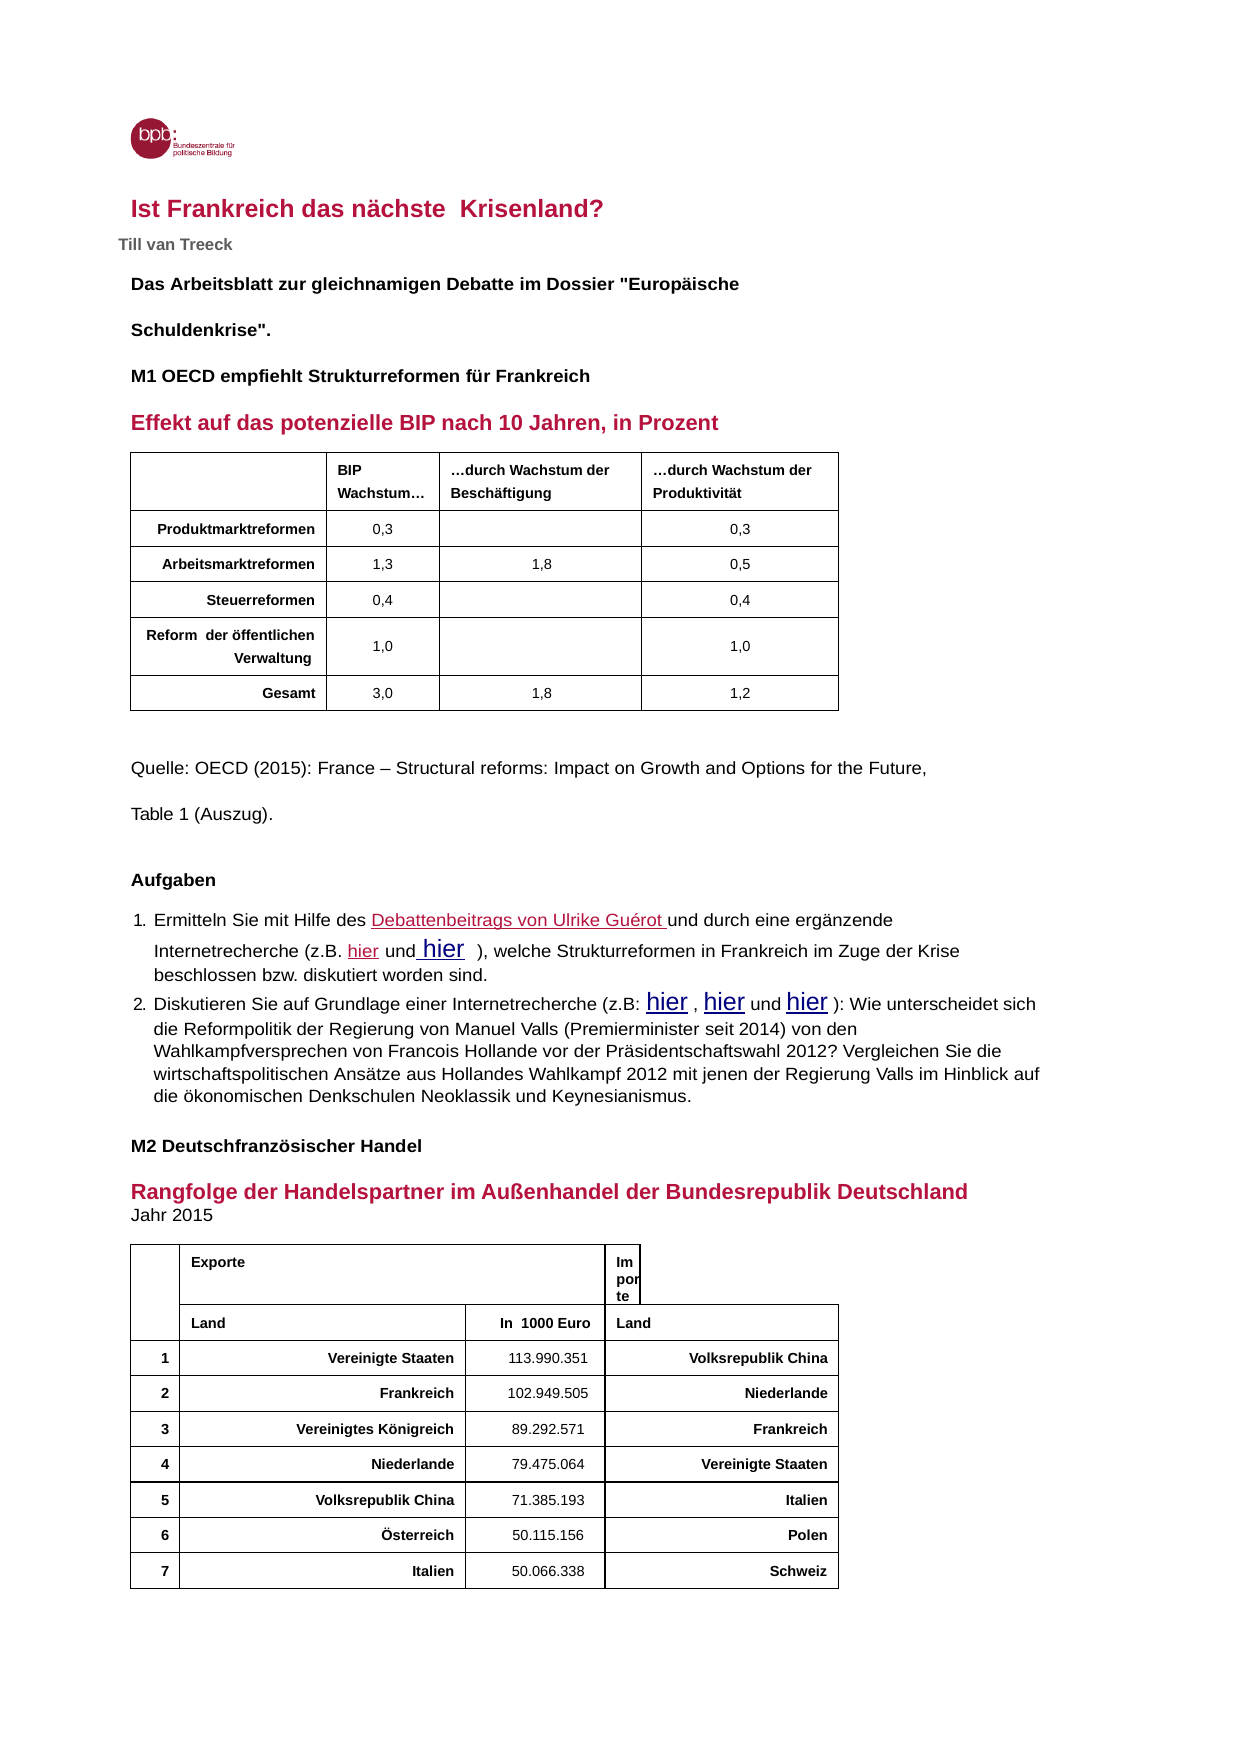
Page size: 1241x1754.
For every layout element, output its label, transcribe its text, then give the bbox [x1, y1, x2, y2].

table_cell Land [606, 1305, 838, 1340]
text Rangfolge der Handelspartner im Außenhandel der Bundesrepublik Deutschland [131, 1179, 1122, 1204]
table_cell 5 [131, 1483, 179, 1517]
table_cell Niederlande [180, 1447, 465, 1481]
table_cell ­0,5 [642, 547, 838, 581]
table_header [131, 453, 326, 510]
table_cell 50.115.156 [466, 1518, 604, 1552]
table_cell Österreich [180, 1518, 465, 1552]
table_cell 79.475.064 [466, 1447, 604, 1481]
text Jahr 2015 [131, 1204, 1122, 1225]
table_cell 1,3 [327, 547, 439, 581]
table_cell 7 [131, 1553, 179, 1588]
table_cell 1,0 [327, 618, 439, 675]
table_header Importe [606, 1245, 639, 1304]
table_cell In 1000 Euro [466, 1305, 604, 1340]
table_header Exporte [180, 1245, 604, 1304]
subtitle M1 OECD empfiehlt Strukturreformen für Frankreich [131, 366, 753, 386]
table_cell 6 [131, 1518, 179, 1552]
table_header [131, 1245, 179, 1340]
table_cell 89.292.571 [466, 1412, 604, 1446]
subtitle M2 Deutsch­französischer Handel [131, 1136, 1122, 1156]
table_cell 3,0 [327, 676, 439, 710]
table_cell Niederlande [606, 1376, 838, 1411]
text Aufgaben [131, 845, 941, 891]
table_cell 1 [131, 1341, 179, 1375]
table_cell 1,2 [642, 676, 838, 710]
table_cell Frankreich [180, 1376, 465, 1411]
table_header …durch Wachstum der Produktivität [642, 453, 838, 510]
table_header BIP­ Wachstum… [327, 453, 439, 510]
table_cell [440, 582, 641, 617]
table_cell Vereinigtes Königreich [180, 1412, 465, 1446]
table_cell 102.949.505 [466, 1376, 604, 1411]
table_cell 1,8 [440, 676, 641, 710]
table_header …durch Wachstum der Beschäftigung [440, 453, 641, 510]
table_cell 3 [131, 1412, 179, 1446]
table_cell 0,4 [642, 582, 838, 617]
table_cell [440, 511, 641, 546]
table_cell 50.066.338 [466, 1553, 604, 1588]
table_cell 1,8 [440, 547, 641, 581]
table_cell Steuerreformen [131, 582, 326, 617]
list Diskutieren Sie auf Grundlage einer Internetrecherche (z.B: hier , hier und hier ): Wie unterscheidet sich die Reformpolitik der Regierung von Manuel Valls (Premierminister seit 2014) von den Wahlkampfversprechen von Francois Hollande vor der Präsidentschaftswahl 2012? Vergleichen Sie die wirtschaftspolitischen Ansätze aus Hollandes Wahlkampf 2012 mit jenen der Regierung Valls im Hinblick auf die ökonomischen Denkschulen Neoklassik und Keynesianismus. [133, 987, 1046, 1106]
table_header [641, 1244, 838, 1304]
text Till van Treeck [118, 235, 1122, 254]
table_cell Land [180, 1305, 465, 1340]
table_cell 71.385.193 [466, 1483, 604, 1517]
table_cell Reform der öffentlichen Verwaltung [131, 618, 326, 675]
table_cell [440, 618, 641, 675]
table_cell Gesamt [131, 676, 326, 710]
table_cell Vereinigte Staaten [180, 1341, 465, 1375]
text Effekt auf das potenzielle BIP nach 10 Jahren, in Prozent [131, 412, 1122, 435]
table_cell Arbeitsmarktreformen [131, 547, 326, 581]
table_cell Italien [180, 1553, 465, 1588]
table_cell Schweiz [606, 1553, 838, 1588]
table_cell 0,4 [327, 582, 439, 617]
picture [130, 118, 235, 159]
text Quelle: OECD (2015): France – Structural reforms: Impact on Growth and Options for the Future, Table 1 (Auszug). [131, 732, 941, 824]
text Ist Frankreich das nächste Krisenland? [131, 194, 1122, 223]
table_cell 2 [131, 1376, 179, 1411]
table_cell 113.990.351 [466, 1341, 604, 1375]
table_cell Vereinigte Staaten [606, 1447, 838, 1481]
subtitle Das Arbeitsblatt zur gleichnamigen Debatte im Dossier "Europäische Schuldenkrise". [131, 274, 753, 341]
table_cell 0,3 [642, 511, 838, 546]
table_cell 4 [131, 1447, 179, 1481]
table_cell 1,0 [642, 618, 838, 675]
table_cell Volksrepublik China [180, 1483, 465, 1517]
table_cell Italien [606, 1483, 838, 1517]
table_cell Produktmarktreformen [131, 511, 326, 546]
list Ermitteln Sie mit Hilfe des Debattenbeitrags von Ulrike Guérot und durch eine ergänzende Internetrecherche (z.B. hier und hier ), welche Strukturreformen in Frankreich im Zuge der Krise beschlossen bzw. diskutiert worden sind. [133, 910, 1037, 985]
table_cell Polen [606, 1518, 838, 1552]
table_cell Volksrepublik China [606, 1341, 838, 1375]
table_cell Frankreich [606, 1412, 838, 1446]
table_cell 0,3 [327, 511, 439, 546]
